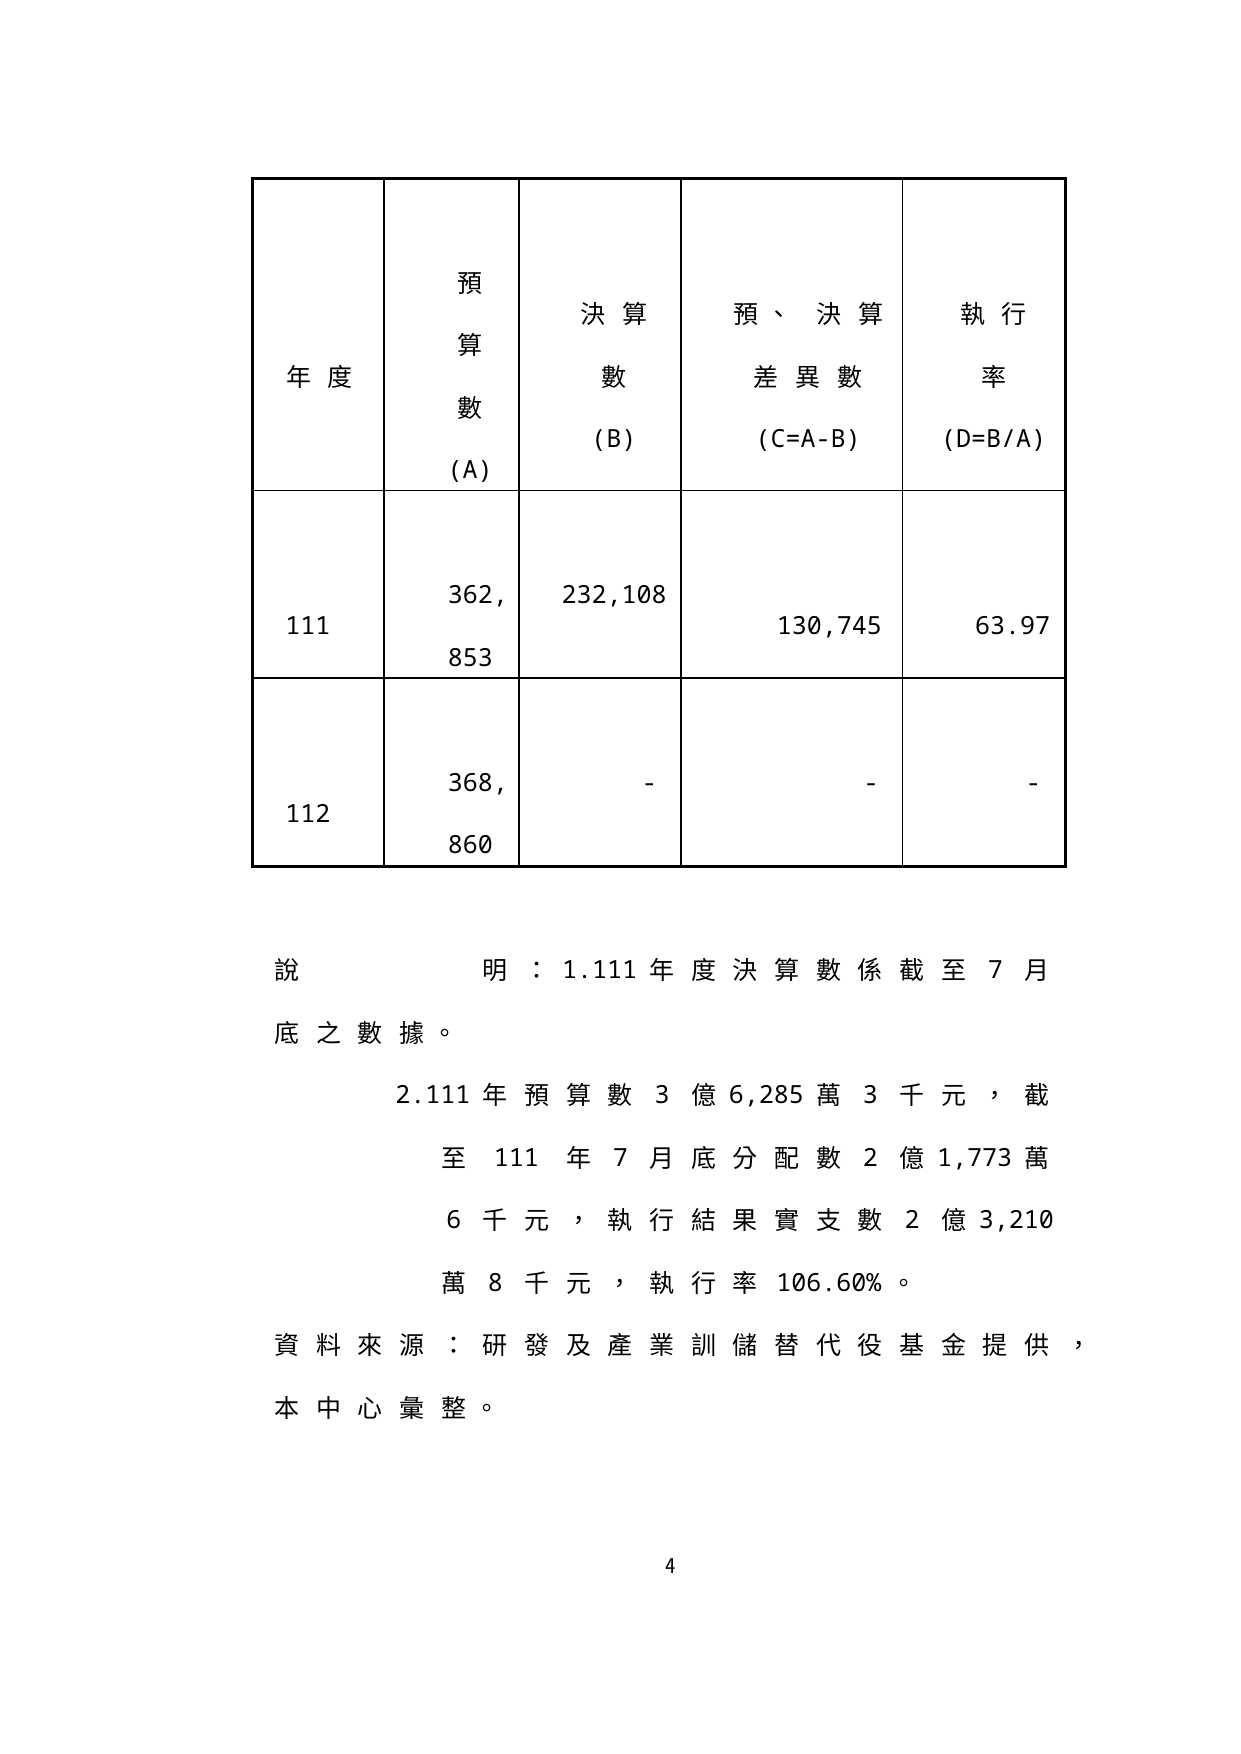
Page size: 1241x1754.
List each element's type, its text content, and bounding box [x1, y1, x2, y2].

table_cell 63.97 [903, 491, 1064, 677]
table_cell 112 [254, 679, 383, 865]
table_cell 130,745 [682, 491, 902, 677]
text 說 明：1.111年度決算數係截至7月底之數據。 [230, 927, 1058, 1052]
table_cell - [520, 679, 680, 865]
table_cell 362,853 [385, 491, 518, 677]
table_cell - [903, 679, 1064, 865]
table_cell 111 [254, 491, 383, 677]
table_header 預算數(A) [385, 180, 518, 490]
table_header 執行率 (D=B/A) [903, 180, 1064, 490]
text 2.111年預算數3億6,285萬3千元，截至111年7月底分配數2億1,773萬6千元，執行結果實支數2億3,210萬8千元，執行率106.60%。 [366, 1052, 1058, 1302]
table_header 預、決算差異數 (C=A-B) [682, 180, 902, 490]
table_cell 232,108 [520, 491, 680, 677]
table_header 年度 [254, 180, 383, 490]
text 資料來源：研發及產業訓儲替代役基金提供，本中心彙整。 [230, 1302, 1058, 1427]
table_header 決算數 (B) [520, 180, 680, 490]
table_cell 368,860 [385, 679, 518, 865]
table_cell - [682, 679, 902, 865]
